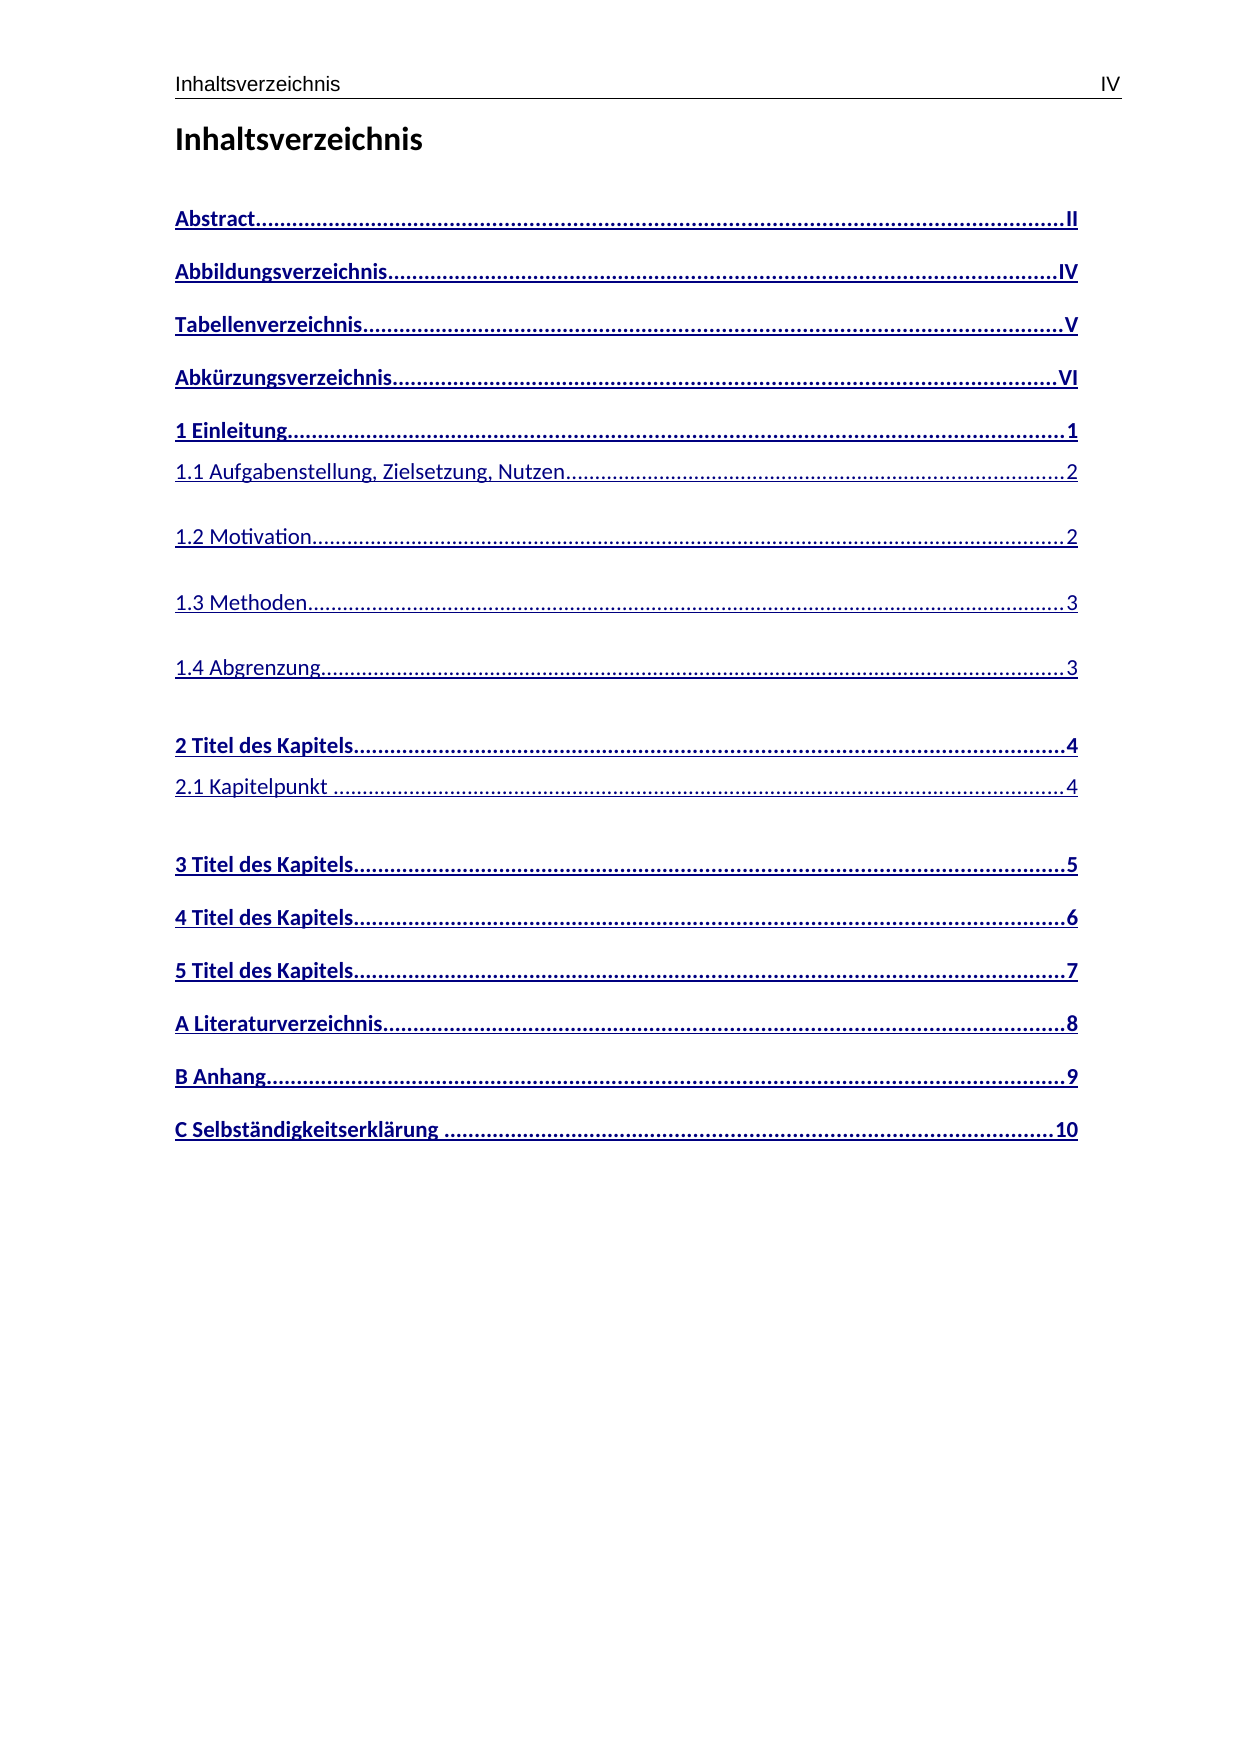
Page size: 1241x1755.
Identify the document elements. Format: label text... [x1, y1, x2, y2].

text 3 Titel des Kapitels 5 [175, 850, 1078, 874]
text Abstract II [175, 204, 1078, 228]
text 4 Titel des Kapitels 6 [175, 903, 1078, 927]
text 1 Einleitung 1 [175, 416, 1078, 440]
subtitle Inhaltsverzeichnis [175, 118, 1122, 159]
text 1.1 Aufgabenstellung, Zielsetzung, Nutzen 2 [175, 457, 1078, 481]
text 5 Titel des Kapitels 7 [175, 956, 1078, 980]
text 1.2 Motivation 2 [175, 522, 1078, 546]
text A Literaturverzeichnis 8 [175, 1009, 1078, 1033]
text 1.4 Abgrenzung 3 [175, 653, 1078, 677]
text B Anhang 9 [175, 1062, 1078, 1086]
text 2 Titel des Kapitels 4 [175, 731, 1078, 756]
text Abbildungsverzeichnis IV [175, 257, 1078, 281]
text C Selbständigkeitserklärung 10 [175, 1115, 1078, 1139]
text 2.1 Kapitelpunkt 4 [175, 772, 1078, 796]
text Abkürzungsverzeichnis VI [175, 363, 1078, 387]
text Tabellenverzeichnis V [175, 310, 1078, 334]
text 1.3 Methoden 3 [175, 588, 1078, 612]
